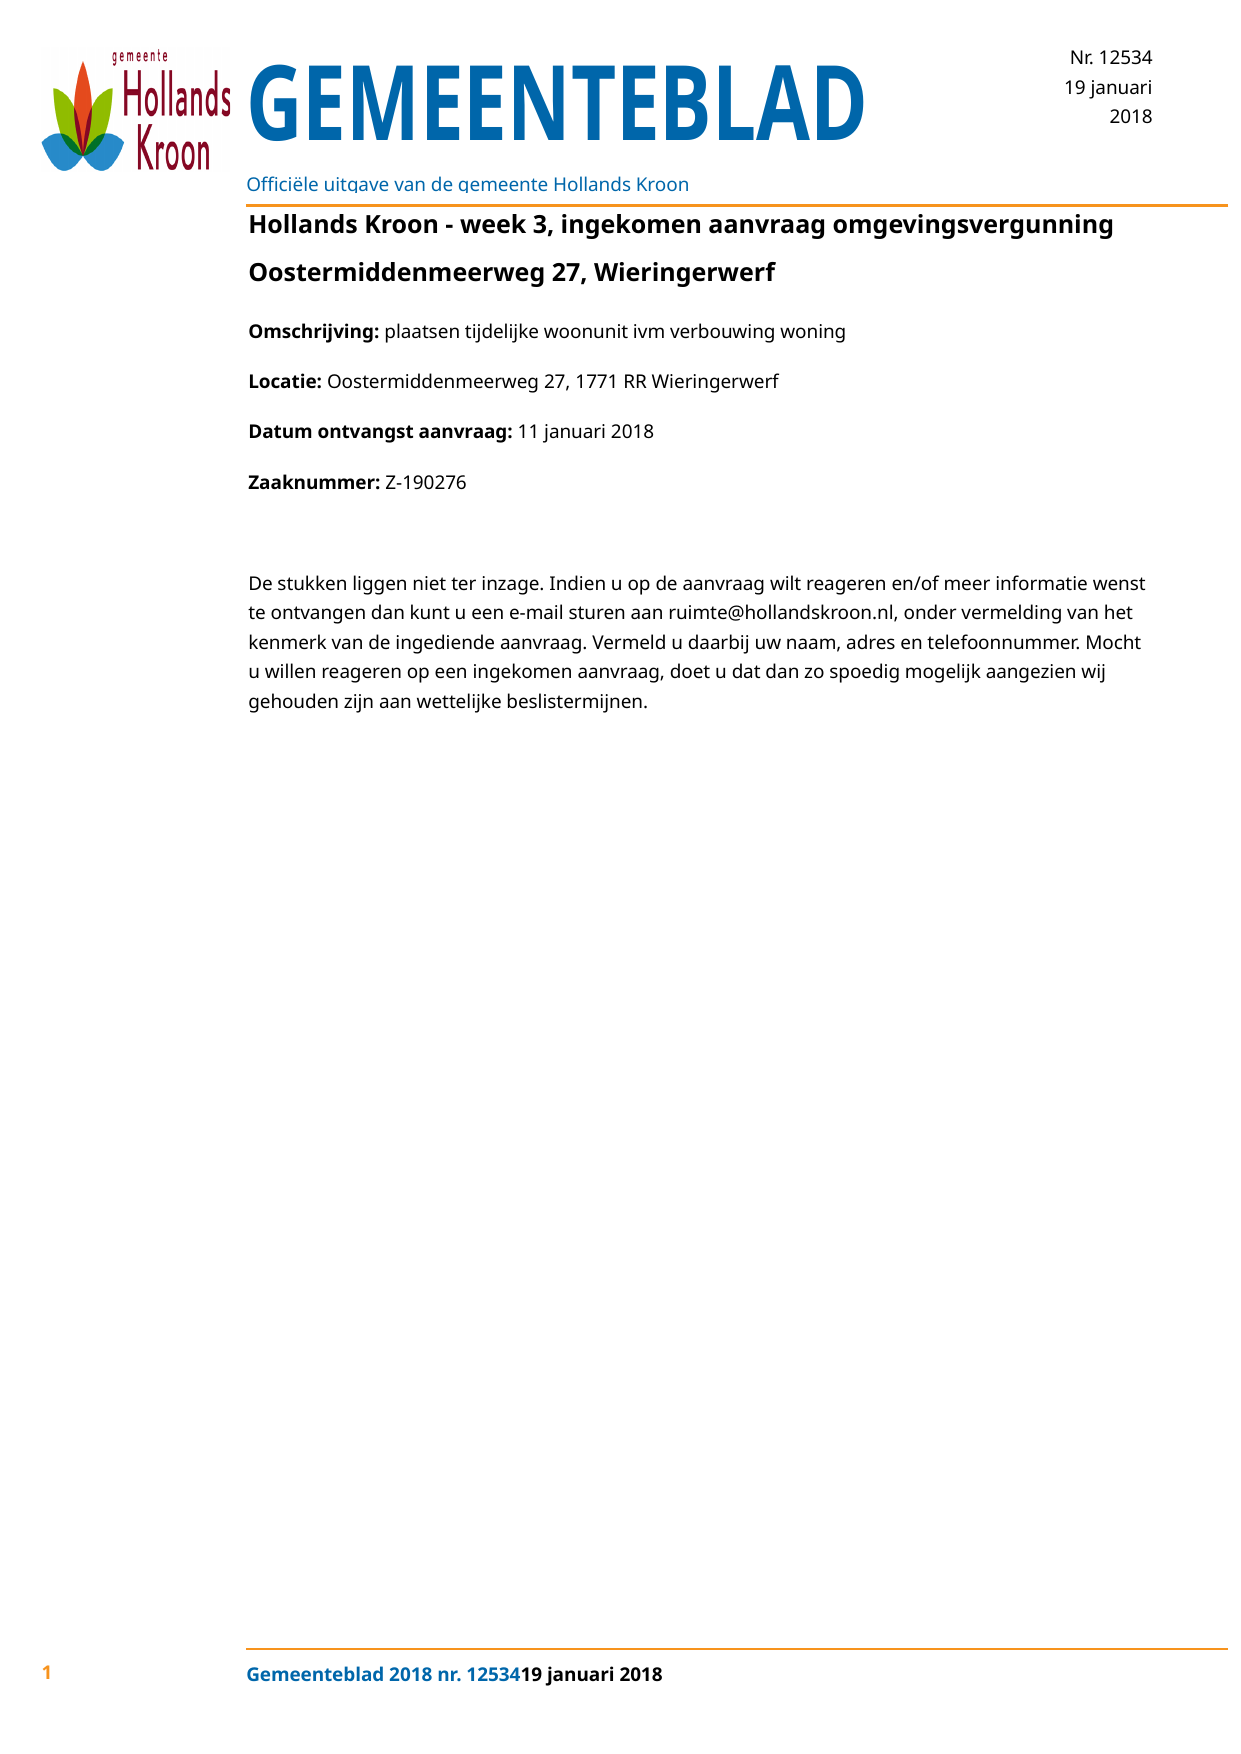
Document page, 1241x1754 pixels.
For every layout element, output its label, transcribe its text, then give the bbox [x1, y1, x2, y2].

text Locatie: Oostermiddenmeerweg 27, 1771 RR Wieringerwerf [248, 368, 1152, 394]
picture [41, 47, 231, 172]
text Zaaknummer: Z-190276 [248, 469, 1152, 495]
text Omschrijving: plaatsen tijdelijke woonunit ivm verbouwing woning [248, 318, 1152, 344]
text Datum ontvangst aanvraag: 11 januari 2018 [248, 419, 1152, 444]
text De stukken liggen niet ter inzage. Indien u op de aanvraag wilt reageren en/of meer informatie wenst te ontvangen dan kunt u een e-mail sturen aan ruimte@hollandskroon.nl, onder vermelding van het kenmerk van de ingediende aanvraag. Vermeld u daarbij uw naam, adres en telefoonnummer. Mocht u willen reageren op een ingekomen aanvraag, doet u dat dan zo spoedig mogelijk aangezien wij gehouden zijn aan wettelijke beslistermijnen. [248, 570, 1152, 714]
text Hollands Kroon - week 3, ingekomen aanvraag omgevingsvergunning Oostermiddenmeerweg 27, Wieringerwerf [248, 207, 1152, 288]
